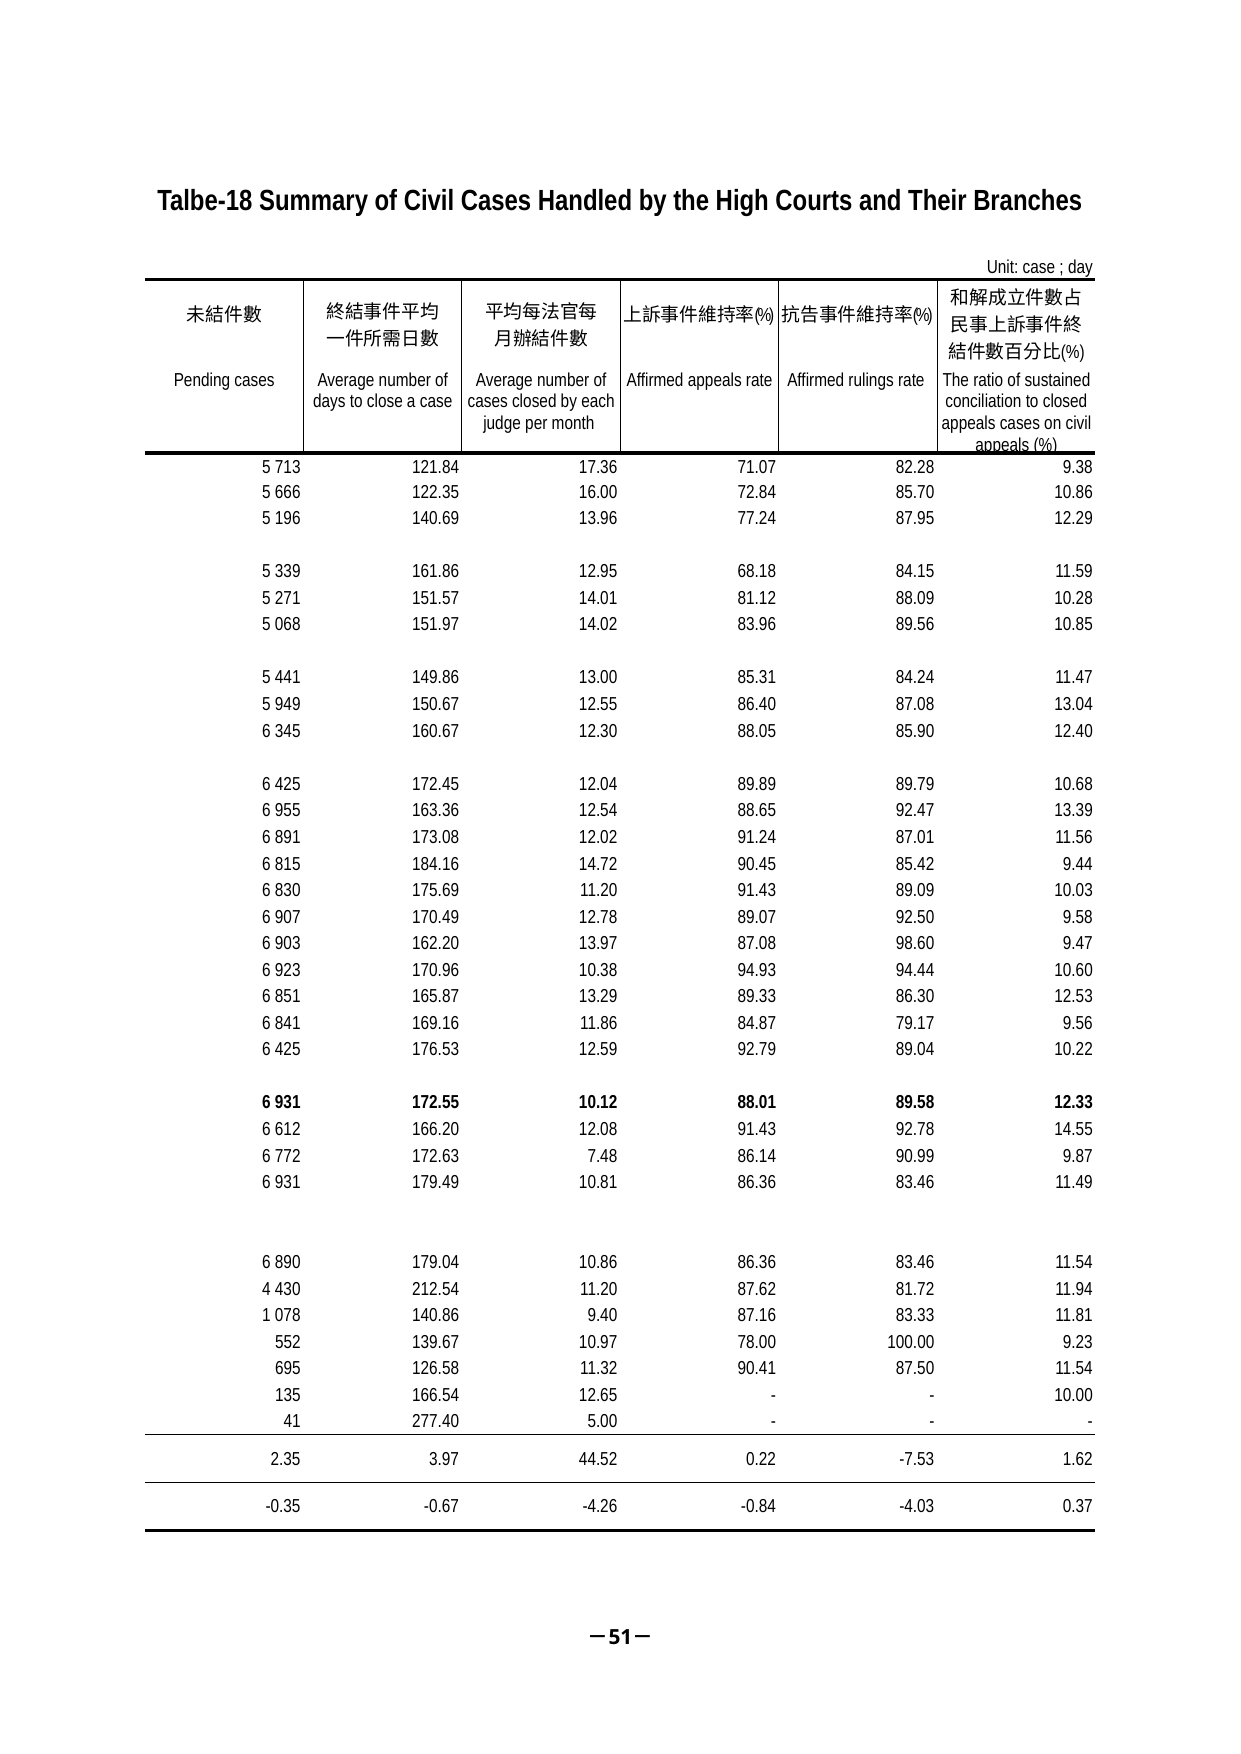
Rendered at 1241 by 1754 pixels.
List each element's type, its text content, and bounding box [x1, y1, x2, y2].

table_cell 176.53 [303, 1036, 462, 1062]
table_cell 9.40 [462, 1301, 620, 1328]
table_cell 162.20 [303, 930, 462, 956]
table_cell 89.07 [620, 903, 778, 929]
table_cell 179.49 [303, 1169, 462, 1195]
table_cell [303, 1063, 462, 1089]
table_cell 89.04 [779, 1036, 937, 1062]
table_header 終結事件平均 一件所需日數 [304, 281, 461, 366]
table_cell 88.01 [620, 1089, 778, 1116]
table_cell 88.05 [620, 717, 778, 744]
table_cell 11.56 [937, 823, 1095, 850]
table_cell [779, 638, 937, 664]
table_cell 126.58 [303, 1355, 462, 1381]
table_cell 92.79 [620, 1036, 778, 1062]
table_cell 77.24 [620, 505, 778, 531]
table_cell 84.24 [779, 664, 937, 691]
table_cell 87.01 [779, 823, 937, 850]
table_cell 88.09 [779, 584, 937, 611]
table_cell 6 891 [145, 823, 303, 850]
table_cell Affirmed rulings rate [779, 369, 937, 451]
table_cell 122.35 [303, 478, 462, 504]
table_cell 83.96 [620, 611, 778, 637]
table_cell 10.28 [937, 584, 1095, 611]
table_cell 172.55 [303, 1089, 462, 1116]
table_cell 14.01 [462, 584, 620, 611]
table_cell 6 772 [145, 1142, 303, 1169]
table_cell 139.67 [303, 1328, 462, 1354]
table_cell 68.18 [620, 558, 778, 584]
table_cell - [779, 1408, 937, 1434]
table_cell [937, 1195, 1095, 1222]
table_cell 6 907 [145, 903, 303, 929]
table_cell 3.97 [303, 1435, 462, 1482]
table_cell 13.96 [462, 505, 620, 531]
table_cell 90.45 [620, 850, 778, 876]
table_cell 6 425 [145, 1036, 303, 1062]
table_cell [303, 1222, 462, 1248]
table_cell - [620, 1381, 778, 1408]
table_cell 10.81 [462, 1169, 620, 1195]
table_cell 140.86 [303, 1301, 462, 1328]
table_cell -4.26 [462, 1483, 620, 1529]
table_cell 10.60 [937, 956, 1095, 983]
table_cell Average number of cases closed by each judge per month [462, 369, 620, 451]
table_cell 91.43 [620, 876, 778, 903]
table_cell [462, 1195, 620, 1222]
table_cell 173.08 [303, 823, 462, 850]
table_cell 85.42 [779, 850, 937, 876]
table_cell [462, 638, 620, 664]
table_cell 91.24 [620, 823, 778, 850]
table_cell 150.67 [303, 691, 462, 717]
table_cell [937, 744, 1095, 770]
table_cell [145, 1063, 303, 1089]
table_cell 6 903 [145, 930, 303, 956]
table_cell 79.17 [779, 1009, 937, 1036]
table_cell 94.44 [779, 956, 937, 983]
table_cell 5 441 [145, 664, 303, 691]
table_cell -0.35 [145, 1483, 303, 1529]
table_cell 14.55 [937, 1116, 1095, 1142]
table_cell [303, 638, 462, 664]
table_cell 89.09 [779, 876, 937, 903]
table_cell [779, 1063, 937, 1089]
table_cell 89.56 [779, 611, 937, 637]
table_cell [303, 1195, 462, 1222]
table_cell 11.54 [937, 1248, 1095, 1275]
table_cell [462, 531, 620, 558]
table_cell 10.12 [462, 1089, 620, 1116]
table_cell 6 815 [145, 850, 303, 876]
table_cell 83.33 [779, 1301, 937, 1328]
table_cell 9.87 [937, 1142, 1095, 1169]
table_cell 12.54 [462, 797, 620, 823]
table_cell 83.46 [779, 1169, 937, 1195]
table_cell 5 339 [145, 558, 303, 584]
table_cell 87.50 [779, 1355, 937, 1381]
table_cell 12.02 [462, 823, 620, 850]
table_cell 160.67 [303, 717, 462, 744]
table_cell -7.53 [779, 1435, 937, 1482]
table_cell 14.72 [462, 850, 620, 876]
table_cell 10.00 [937, 1381, 1095, 1408]
table_cell 12.53 [937, 983, 1095, 1009]
table_cell 9.44 [937, 850, 1095, 876]
table_cell 72.84 [620, 478, 778, 504]
table_cell 13.39 [937, 797, 1095, 823]
table_cell 11.86 [462, 1009, 620, 1036]
table_cell 10.85 [937, 611, 1095, 637]
table_cell [937, 638, 1095, 664]
table_cell - [779, 1381, 937, 1408]
table_cell [303, 531, 462, 558]
table_cell 12.59 [462, 1036, 620, 1062]
table_cell [145, 1195, 303, 1222]
table_cell [462, 1222, 620, 1248]
table_cell 149.86 [303, 664, 462, 691]
table_cell [620, 744, 778, 770]
table_cell 12.04 [462, 770, 620, 797]
table_cell 169.16 [303, 1009, 462, 1036]
table_cell 151.57 [303, 584, 462, 611]
table_cell 87.08 [620, 930, 778, 956]
table_cell 277.40 [303, 1408, 462, 1434]
table_header 和解成立件數占 民事上訴事件終 結件數百分比(%) [938, 281, 1095, 366]
table_cell 86.36 [620, 1248, 778, 1275]
table_cell 212.54 [303, 1275, 462, 1301]
table_cell [462, 1063, 620, 1089]
table_header 平均每法官每 月辦結件數 [462, 281, 620, 366]
table_cell 88.65 [620, 797, 778, 823]
table_cell 172.45 [303, 770, 462, 797]
table_cell 12.30 [462, 717, 620, 744]
table_cell 92.47 [779, 797, 937, 823]
table_cell [620, 1063, 778, 1089]
table_cell 87.08 [779, 691, 937, 717]
table_cell 0.22 [620, 1435, 778, 1482]
table_cell 6 890 [145, 1248, 303, 1275]
table_cell 6 931 [145, 1169, 303, 1195]
table_cell 5 068 [145, 611, 303, 637]
table_cell 12.78 [462, 903, 620, 929]
table_cell 12.29 [937, 505, 1095, 531]
table_cell 12.95 [462, 558, 620, 584]
table_cell 86.14 [620, 1142, 778, 1169]
table_cell 89.33 [620, 983, 778, 1009]
table_cell 179.04 [303, 1248, 462, 1275]
table_cell 121.84 [303, 455, 462, 478]
table_cell 170.96 [303, 956, 462, 983]
table_cell 163.36 [303, 797, 462, 823]
table_cell 4 430 [145, 1275, 303, 1301]
table_cell 90.41 [620, 1355, 778, 1381]
table_cell 695 [145, 1355, 303, 1381]
table_cell 12.40 [937, 717, 1095, 744]
table_cell - [937, 1408, 1095, 1434]
table_cell 11.20 [462, 876, 620, 903]
table_cell 0.37 [937, 1483, 1095, 1529]
table_cell Pending cases [145, 369, 303, 451]
table_cell 161.86 [303, 558, 462, 584]
table_cell 166.54 [303, 1381, 462, 1408]
table_cell 11.59 [937, 558, 1095, 584]
table_cell 87.95 [779, 505, 937, 531]
table_cell 82.28 [779, 455, 937, 478]
table_cell 13.04 [937, 691, 1095, 717]
table_cell 86.40 [620, 691, 778, 717]
table_cell -4.03 [779, 1483, 937, 1529]
table_cell 90.99 [779, 1142, 937, 1169]
table_cell 170.49 [303, 903, 462, 929]
table_cell 10.22 [937, 1036, 1095, 1062]
table_cell 5 713 [145, 455, 303, 478]
table_cell 166.20 [303, 1116, 462, 1142]
table_cell 89.89 [620, 770, 778, 797]
table_cell 9.23 [937, 1328, 1095, 1354]
text Unit: case ; day [148, 256, 1092, 278]
table_cell [145, 531, 303, 558]
table_cell 16.00 [462, 478, 620, 504]
table_cell 175.69 [303, 876, 462, 903]
table_cell 9.38 [937, 455, 1095, 478]
table_cell 5 666 [145, 478, 303, 504]
table_cell 9.47 [937, 930, 1095, 956]
table_cell 2.35 [145, 1435, 303, 1482]
table_cell 12.08 [462, 1116, 620, 1142]
table_cell 44.52 [462, 1435, 620, 1482]
table_cell 11.32 [462, 1355, 620, 1381]
table_cell 7.48 [462, 1142, 620, 1169]
table_cell Average number of days to close a case [304, 369, 461, 451]
table_cell 6 830 [145, 876, 303, 903]
table_cell 5 271 [145, 584, 303, 611]
table_cell 87.62 [620, 1275, 778, 1301]
table_cell 92.50 [779, 903, 937, 929]
table_cell 6 345 [145, 717, 303, 744]
table_cell 11.81 [937, 1301, 1095, 1328]
table_cell 85.70 [779, 478, 937, 504]
table_cell [145, 1222, 303, 1248]
table_cell 100.00 [779, 1328, 937, 1354]
table_cell 172.63 [303, 1142, 462, 1169]
table_cell 6 425 [145, 770, 303, 797]
table_header 抗告事件維持率(%) [779, 281, 937, 366]
table_cell 17.36 [462, 455, 620, 478]
table_cell 86.30 [779, 983, 937, 1009]
table_cell 89.79 [779, 770, 937, 797]
table_cell [303, 744, 462, 770]
table_cell 10.68 [937, 770, 1095, 797]
table_cell 85.90 [779, 717, 937, 744]
table_cell 11.47 [937, 664, 1095, 691]
table_cell 78.00 [620, 1328, 778, 1354]
table_cell 11.49 [937, 1169, 1095, 1195]
table_cell 94.93 [620, 956, 778, 983]
table_cell [620, 1195, 778, 1222]
table_cell -0.84 [620, 1483, 778, 1529]
table_cell [620, 531, 778, 558]
table_header 上訴事件維持率(%) [621, 281, 778, 366]
table_cell 13.97 [462, 930, 620, 956]
table_cell 10.03 [937, 876, 1095, 903]
table_cell 9.58 [937, 903, 1095, 929]
table_cell [779, 1195, 937, 1222]
table_cell 151.97 [303, 611, 462, 637]
table_cell [937, 531, 1095, 558]
table_cell 552 [145, 1328, 303, 1354]
table_cell 98.60 [779, 930, 937, 956]
table_cell 11.20 [462, 1275, 620, 1301]
table_header 未結件數 [145, 281, 303, 366]
table_cell 83.46 [779, 1248, 937, 1275]
table_cell 10.38 [462, 956, 620, 983]
table_cell [462, 744, 620, 770]
table_cell 6 955 [145, 797, 303, 823]
table_cell 5.00 [462, 1408, 620, 1434]
table_cell 85.31 [620, 664, 778, 691]
table_cell 184.16 [303, 850, 462, 876]
table_cell The ratio of sustained conciliation to closed appeals cases on civil appeals (%) [938, 369, 1095, 451]
table_cell 89.58 [779, 1089, 937, 1116]
table_cell 1.62 [937, 1435, 1095, 1482]
table_cell 1 078 [145, 1301, 303, 1328]
table_cell 10.86 [462, 1248, 620, 1275]
table_cell [620, 1222, 778, 1248]
table_cell 12.65 [462, 1381, 620, 1408]
table_cell [145, 744, 303, 770]
table_cell 10.86 [937, 478, 1095, 504]
table_cell [620, 638, 778, 664]
table_cell 10.97 [462, 1328, 620, 1354]
table_cell [937, 1222, 1095, 1248]
table_cell 135 [145, 1381, 303, 1408]
table_cell 87.16 [620, 1301, 778, 1328]
table_cell 81.72 [779, 1275, 937, 1301]
table_cell 5 196 [145, 505, 303, 531]
table_cell -0.67 [303, 1483, 462, 1529]
table_cell 6 841 [145, 1009, 303, 1036]
table_cell [937, 1063, 1095, 1089]
table_cell 91.43 [620, 1116, 778, 1142]
table_cell 84.15 [779, 558, 937, 584]
table_cell 11.54 [937, 1355, 1095, 1381]
table_cell 9.56 [937, 1009, 1095, 1036]
table_cell 6 931 [145, 1089, 303, 1116]
table_cell 13.29 [462, 983, 620, 1009]
table_cell - [620, 1408, 778, 1434]
table_cell 6 923 [145, 956, 303, 983]
table_cell 140.69 [303, 505, 462, 531]
table_cell 14.02 [462, 611, 620, 637]
table_cell [779, 1222, 937, 1248]
table_cell 6 851 [145, 983, 303, 1009]
table_cell 41 [145, 1408, 303, 1434]
table_cell 165.87 [303, 983, 462, 1009]
table_cell 92.78 [779, 1116, 937, 1142]
table_cell 12.33 [937, 1089, 1095, 1116]
table_cell 84.87 [620, 1009, 778, 1036]
table_cell [779, 531, 937, 558]
table_cell 81.12 [620, 584, 778, 611]
table_cell [779, 744, 937, 770]
table_cell 13.00 [462, 664, 620, 691]
table_cell 11.94 [937, 1275, 1095, 1301]
table_cell 86.36 [620, 1169, 778, 1195]
table_cell 5 949 [145, 691, 303, 717]
table_cell 71.07 [620, 455, 778, 478]
table_cell 6 612 [145, 1116, 303, 1142]
table_cell 12.55 [462, 691, 620, 717]
table_cell Affirmed appeals rate [621, 369, 778, 451]
text Talbe-18 Summary of Civil Cases Handled by the High Courts and Their Branches [148, 183, 1092, 217]
table_cell [145, 638, 303, 664]
